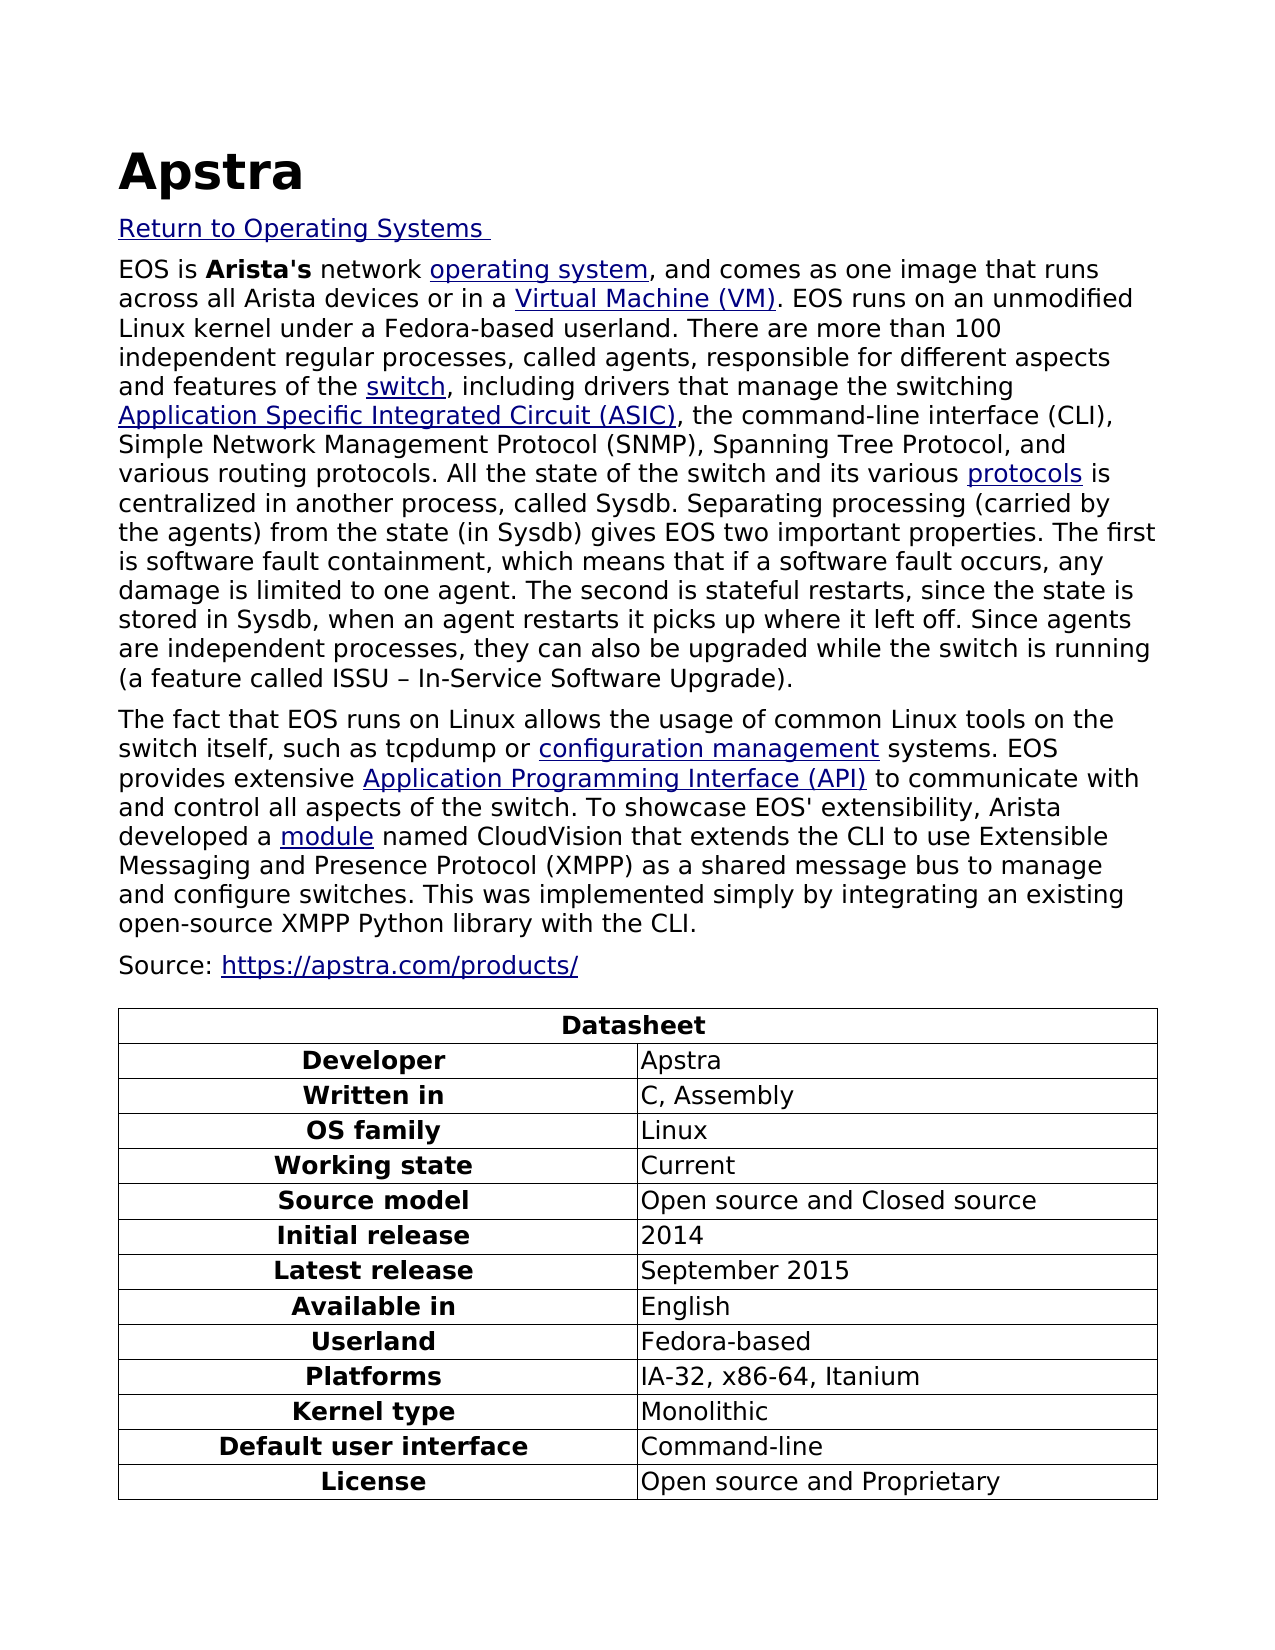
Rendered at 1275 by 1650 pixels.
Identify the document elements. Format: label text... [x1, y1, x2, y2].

table_cell 2014 [638, 1220, 1157, 1253]
table_cell Default user interface [119, 1430, 637, 1464]
table_cell September 2015 [638, 1255, 1157, 1289]
table_cell Open source and Closed source [638, 1184, 1157, 1218]
table_cell Source model [119, 1184, 637, 1218]
table_cell Written in [119, 1079, 637, 1113]
table_cell Latest release [119, 1255, 637, 1289]
table_cell English [638, 1290, 1157, 1324]
table_cell Linux [638, 1114, 1157, 1148]
table_cell Available in [119, 1290, 637, 1324]
table_cell IA-32, x86-64, Itanium [638, 1360, 1157, 1394]
table_cell OS family [119, 1114, 637, 1148]
table_cell Fedora-based [638, 1325, 1157, 1359]
table_cell Apstra [638, 1044, 1157, 1078]
table_header Datasheet [119, 1009, 1157, 1043]
table_cell Developer [119, 1044, 637, 1078]
text EOS is Arista's network operating system, and comes as one image that runs across all Arista devices or in a Virtual Machine (VM). EOS runs on an unmodified Linux kernel under a Fedora-based userland. There are more than 100 independent regular processes, called agents, responsible for different aspects and features of the switch, including drivers that manage the switching Application Specific Integrated Circuit (ASIC), the command-line interface (CLI), Simple Network Management Protocol (SNMP), Spanning Tree Protocol, and various routing protocols. All the state of the switch and its various protocols is centralized in another process, called Sysdb. Separating processing (carried by the agents) from the state (in Sysdb) gives EOS two important properties. The first is software fault containment, which means that if a software fault occurs, any damage is limited to one agent. The second is stateful restarts, since the state is stored in Sysdb, when an agent restarts it picks up where it left off. Since agents are independent processes, they can also be upgraded while the switch is running (a feature called ISSU – In-Service Software Upgrade). [118, 256, 1157, 693]
text Source: https://apstra.com/products/ [118, 951, 1157, 981]
table_cell Kernel type [119, 1395, 637, 1429]
table_cell Userland [119, 1325, 637, 1359]
table_cell Working state [119, 1149, 637, 1183]
text Return to Operating Systems [118, 214, 1157, 243]
subtitle Apstra [118, 143, 1157, 201]
text The fact that EOS runs on Linux allows the usage of common Linux tools on the switch itself, such as tcpdump or configuration management systems. EOS provides extensive Application Programming Interface (API) to communicate with and control all aspects of the switch. To showcase EOS' extensibility, Arista developed a module named CloudVision that extends the CLI to use Extensible Messaging and Presence Protocol (XMPP) as a shared message bus to manage and configure switches. This was implemented simply by integrating an existing open-source XMPP Python library with the CLI. [118, 706, 1157, 939]
table_cell Monolithic [638, 1395, 1157, 1429]
table_cell Initial release [119, 1220, 637, 1253]
table_cell Platforms [119, 1360, 637, 1394]
table_cell Open source and Proprietary [638, 1465, 1157, 1499]
table_cell License [119, 1465, 637, 1499]
table_cell Command-line [638, 1430, 1157, 1464]
table_cell C, Assembly [638, 1079, 1157, 1113]
table_cell Current [638, 1149, 1157, 1183]
